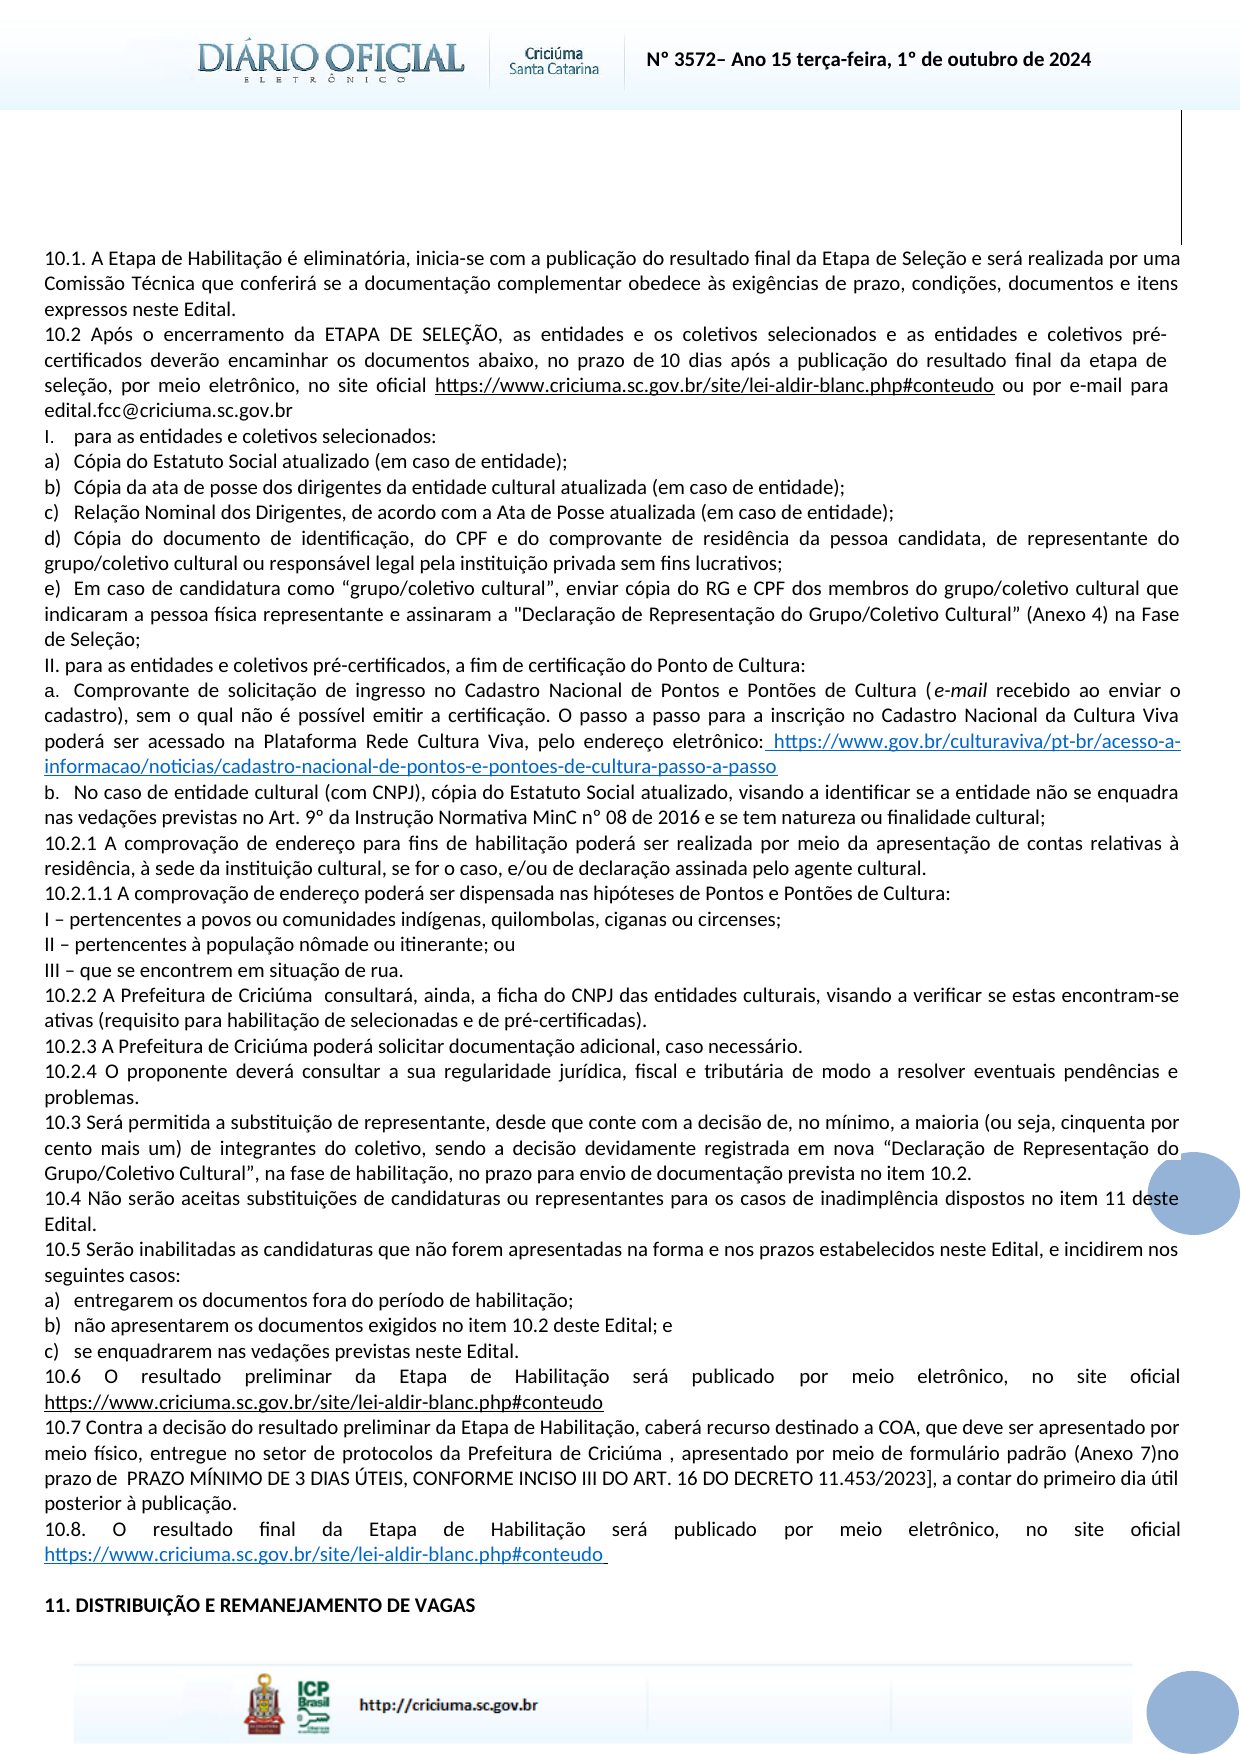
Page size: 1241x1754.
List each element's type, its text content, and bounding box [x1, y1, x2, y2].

text 10.2.1.1 A comprovação de endereço poderá ser dispensada nas hipóteses de Pontos e Pontões de Cultura: [44, 881, 1181, 906]
text I – pertencentes a povos ou comunidades indígenas, quilombolas, ciganas ou circenses; [44, 906, 1181, 931]
text 10.2 Após o encerramento da ETAPA DE SELEÇÃO, as entidades e os coletivos selecionados e as entidades e coletivos pré-certificados deverão encaminhar os documentos abaixo, no prazo de 10 dias após a publicação do resultado final da etapa de seleção, por meio eletrônico, no site oficial https://www.criciuma.sc.gov.br/site/lei-aldir-blanc.php#conteudo ou por e-mail para edital.fcc@criciuma.sc.gov.br [44, 321, 1169, 423]
text 10.6 O resultado preliminar da Etapa de Habilitação será publicado por meio eletrônico, no site oficial https://www.criciuma.sc.gov.br/site/lei-aldir-blanc.php#conteudo [44, 1363, 1181, 1414]
text 10.7 Contra a decisão do resultado preliminar da Etapa de Habilitação, caberá recurso destinado a COA, que deve ser apresentado por meio físico, entregue no setor de protocolos da Prefeitura de Criciúma , apresentado por meio de formulário padrão (Anexo 7)no prazo de PRAZO MÍNIMO DE 3 DIAS ÚTEIS, CONFORME INCISO III DO ART. 16 DO DECRETO 11.453/2023], a contar do primeiro dia útil posterior à publicação. [44, 1414, 1181, 1516]
list Cópia do Estatuto Social atualizado (em caso de entidade); [44, 448, 1181, 474]
list Comprovante de solicitação de ingresso no Cadastro Nacional de Pontos e Pontões de Cultura (e-mail recebido ao enviar o cadastro), sem o qual não é possível emitir a certificação. O passo a passo para a inscrição no Cadastro Nacional da Cultura Viva poderá ser acessado na Plataforma Rede Cultura Viva, pelo endereço eletrônico: https://www.gov.br/culturaviva/pt-br/acesso-a-informacao/noticias/cadastro-nacional-de-pontos-e-pontoes-de-cultura-passo-a-passo [44, 677, 1181, 779]
text 10.2.2 A Prefeitura de Criciúma consultará, ainda, a ficha do CNPJ das entidades culturais, visando a verificar se estas encontram-se ativas (requisito para habilitação de selecionadas e de pré-certificadas). [44, 982, 1181, 1033]
list entregarem os documentos fora do período de habilitação; [44, 1287, 1181, 1313]
text II – pertencentes à população nômade ou itinerante; ou [44, 931, 1181, 957]
text III – que se encontrem em situação de rua. [44, 957, 1181, 982]
text 10.2.3 A Prefeitura de Criciúma poderá solicitar documentação adicional, caso necessário. [44, 1033, 1181, 1058]
list Em caso de candidatura como “grupo/coletivo cultural”, enviar cópia do RG e CPF dos membros do grupo/coletivo cultural que indicaram a pessoa física representante e assinaram a "Declaração de Representação do Grupo/Coletivo Cultural” (Anexo 4) na Fase de Seleção; [44, 576, 1181, 652]
text 10.5 Serão inabilitadas as candidaturas que não forem apresentadas na forma e nos prazos estabelecidos neste Edital, e incidirem nos seguintes casos: [44, 1236, 1181, 1287]
list Relação Nominal dos Dirigentes, de acordo com a Ata de Posse atualizada (em caso de entidade); [44, 499, 1181, 525]
text 10.2.1 A comprovação de endereço para fins de habilitação poderá ser realizada por meio da apresentação de contas relativas à residência, à sede da instituição cultural, se for o caso, e/ou de declaração assinada pelo agente cultural. [44, 830, 1181, 881]
list não apresentarem os documentos exigidos no item 10.2 deste Edital; e [44, 1313, 1181, 1338]
text II. para as entidades e coletivos pré-certificados, a fim de certificação do Ponto de Cultura: [44, 652, 1181, 677]
list No caso de entidade cultural (com CNPJ), cópia do Estatuto Social atualizado, visando a identificar se a entidade não se enquadra nas vedações previstas no Art. 9º da Instrução Normativa MinC nº 08 de 2016 e se tem natureza ou finalidade cultural; [44, 779, 1181, 830]
text 10.1. A Etapa de Habilitação é eliminatória, inicia-se com a publicação do resultado final da Etapa de Seleção e será realizada por uma Comissão Técnica que conferirá se a documentação complementar obedece às exigências de prazo, condições, documentos e itens expressos neste Edital. [44, 245, 1181, 321]
list se enquadrarem nas vedações previstas neste Edital. [44, 1338, 1181, 1363]
text 10.3 Será permitida a substituição de representante, desde que conte com a decisão de, no mínimo, a maioria (ou seja, cinquenta por cento mais um) de integrantes do coletivo, sendo a decisão devidamente registrada em nova “Declaração de Representação do Grupo/Coletivo Cultural”, na fase de habilitação, no prazo para envio de documentação prevista no item 10.2. [44, 1109, 1181, 1186]
list para as entidades e coletivos selecionados: [44, 423, 1181, 448]
text 10.8. O resultado final da Etapa de Habilitação será publicado por meio eletrônico, no site oficial https://www.criciuma.sc.gov.br/site/lei-aldir-blanc.php#conteudo [44, 1516, 1181, 1567]
list Cópia da ata de posse dos dirigentes da entidade cultural atualizada (em caso de entidade); [44, 474, 1181, 499]
text 10.2.4 O proponente deverá consultar a sua regularidade jurídica, fiscal e tributária de modo a resolver eventuais pendências e problemas. [44, 1058, 1181, 1109]
list Cópia do documento de identificação, do CPF e do comprovante de residência da pessoa candidata, de representante do grupo/coletivo cultural ou responsável legal pela instituição privada sem fins lucrativos; [44, 525, 1181, 576]
text 11. DISTRIBUIÇÃO E REMANEJAMENTO DE VAGAS [44, 1592, 1181, 1618]
text 10.4 Não serão aceitas substituições de candidaturas ou representantes para os casos de inadimplência dispostos no item 11 deste Edital. [44, 1186, 1181, 1236]
